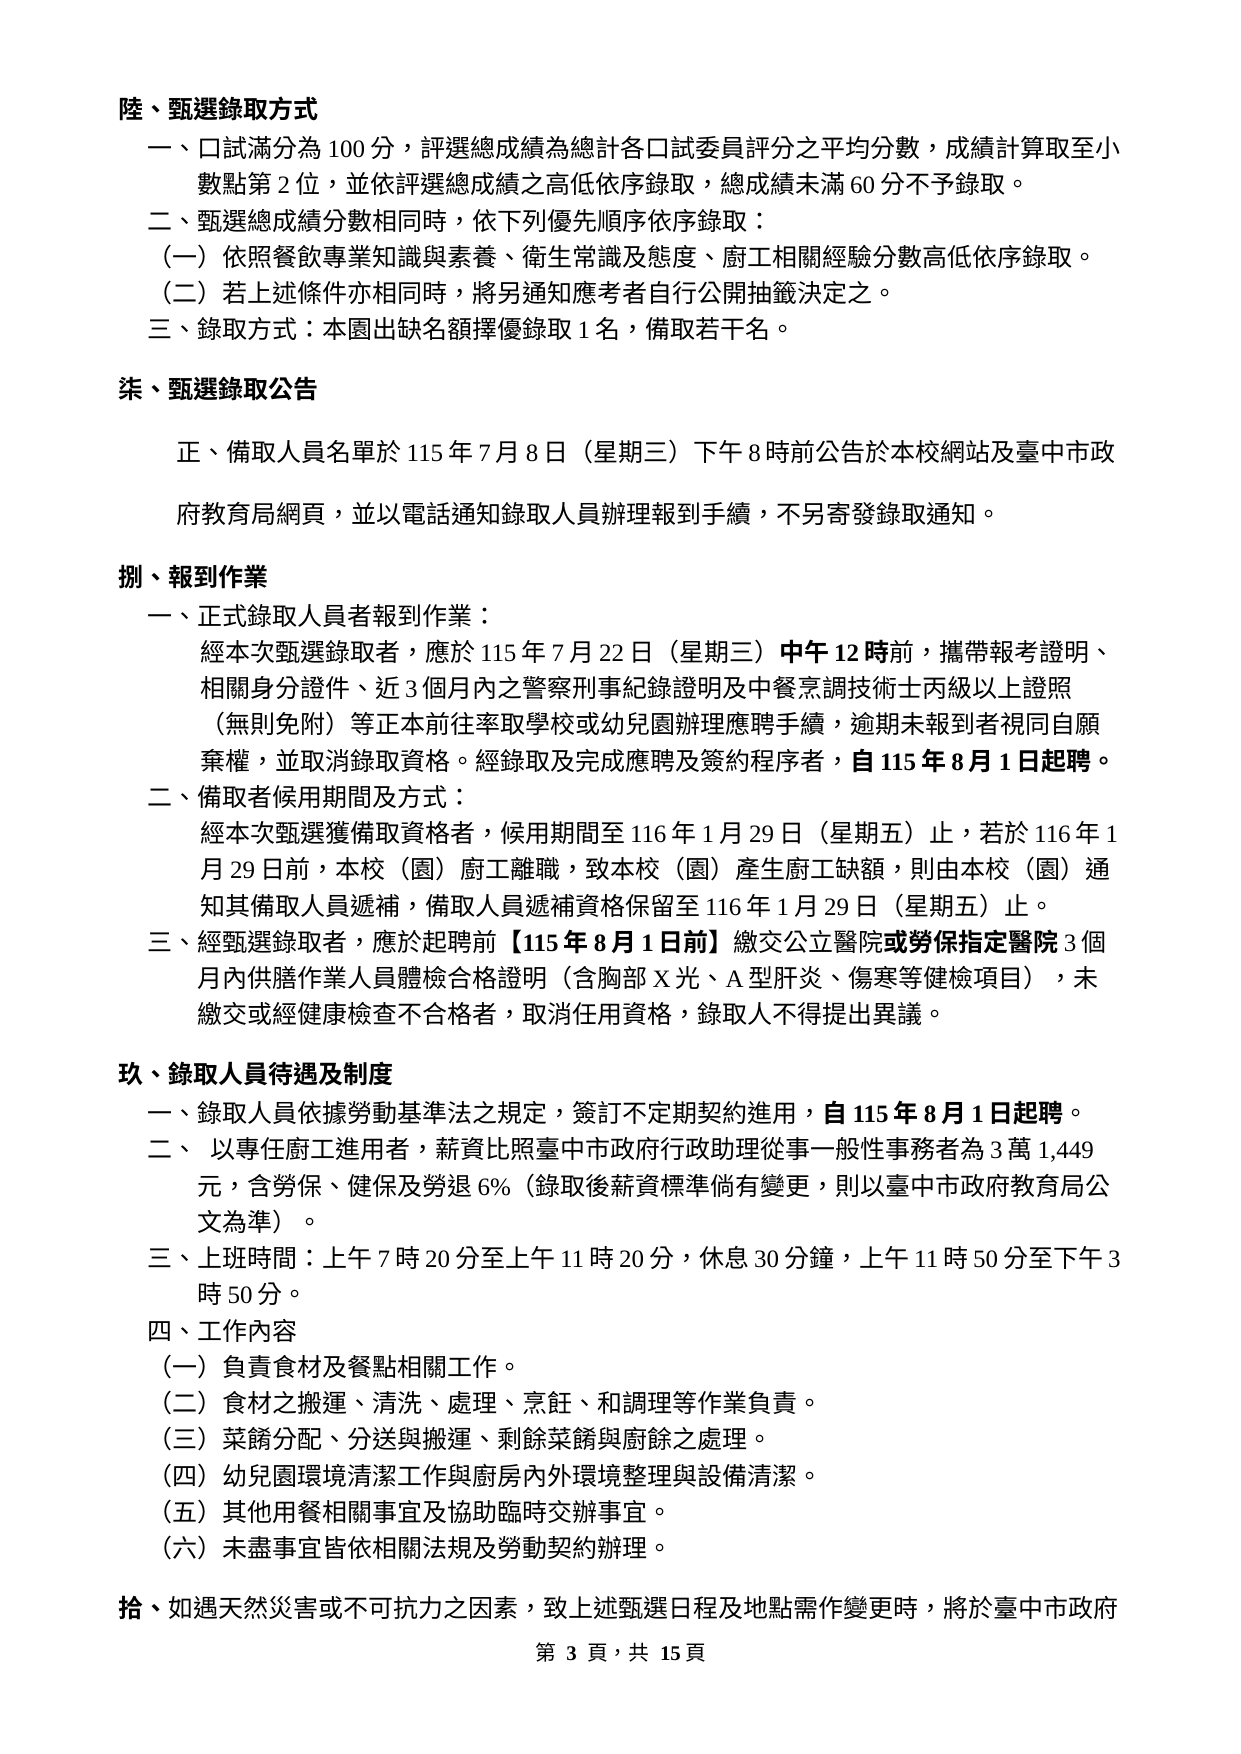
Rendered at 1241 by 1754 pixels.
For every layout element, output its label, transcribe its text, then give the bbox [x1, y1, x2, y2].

text 一、錄取人員依據勞動基準法之規定，簽訂不定期契約進用，自115年8月1日起聘。 [147, 1094, 1122, 1130]
text 二、備取者候用期間及方式： [147, 777, 1122, 814]
text 二、 以專任廚工進用者，薪資比照臺中市政府行政助理從事一般性事務者為3萬1,449元，含勞保、健保及勞退6%（錄取後薪資標準倘有變更，則以臺中市政府教育局公文為準）。 [147, 1130, 1122, 1239]
text 二、甄選總成績分數相同時，依下列優先順序依序錄取： [147, 201, 1122, 237]
text （二）若上述條件亦相同時，將另通知應考者自行公開抽籤決定之。 [147, 274, 1122, 310]
text 三、上班時間：上午7時20分至上午11時20分，休息30分鐘，上午11時50分至下午3時50分。 [147, 1239, 1122, 1311]
text （六）未盡事宜皆依相關法規及勞動契約辦理。 [147, 1529, 1122, 1565]
text 一、正式錄取人員者報到作業： [147, 596, 1122, 632]
text （一）依照餐飲專業知識與素養、衛生常識及態度、廚工相關經驗分數高低依序錄取。 [147, 237, 1122, 274]
text （一）負責食材及餐點相關工作。 [147, 1347, 1122, 1384]
text 正、備取人員名單於115年7月8日（星期三）下午8時前公告於本校網站及臺中市政府教育局網頁，並以電話通知錄取人員辦理報到手續，不另寄發錄取通知。 [176, 409, 1122, 534]
text 一、口試滿分為100分，評選總成績為總計各口試委員評分之平均分數，成績計算取至小數點第2位，並依評選總成績之高低依序錄取，總成績未滿60分不予錄取。 [147, 129, 1122, 201]
text 拾、如遇天然災害或不可抗力之因素，致上述甄選日程及地點需作變更時，將於臺中市政府 [118, 1565, 1122, 1627]
text 經本次甄選獲備取資格者，候用期間至116年1月29日（星期五）止，若於116年1月29日前，本校（園）廚工離職，致本校（園）產生廚工缺額，則由本校（園）通知其備取人員遞補，備取人員遞補資格保留至116年1月29日（星期五）止。 [200, 814, 1122, 922]
text 陸、甄選錄取方式 [118, 66, 1122, 129]
text 柒、甄選錄取公告 [118, 346, 1122, 409]
text 經本次甄選錄取者，應於115年7月22日（星期三）中午12時前，攜帶報考證明、相關身分證件、近3個月內之警察刑事紀錄證明及中餐烹調技術士丙級以上證照（無則免附）等正本前往率取學校或幼兒園辦理應聘手續，逾期未報到者視同自願棄權，並取消錄取資格。經錄取及完成應聘及簽約程序者，自115年8月1日起聘。 [200, 632, 1122, 777]
text 四、工作內容 [147, 1311, 1122, 1347]
text （三）菜餚分配、分送與搬運、剩餘菜餚與廚餘之處理。 [147, 1420, 1122, 1456]
text 三、錄取方式：本園出缺名額擇優錄取1名，備取若干名。 [147, 310, 1122, 346]
text 捌、報到作業 [118, 534, 1122, 596]
text （二）食材之搬運、清洗、處理、烹飪、和調理等作業負責。 [147, 1384, 1122, 1420]
text （五）其他用餐相關事宜及協助臨時交辦事宜。 [147, 1492, 1122, 1529]
text （四）幼兒園環境清潔工作與廚房內外環境整理與設備清潔。 [147, 1456, 1122, 1492]
text 玖、錄取人員待遇及制度 [118, 1031, 1122, 1094]
text 三、經甄選錄取者，應於起聘前【115年8月1日前】繳交公立醫院或勞保指定醫院3個月內供膳作業人員體檢合格證明（含胸部X光、A型肝炎、傷寒等健檢項目），未繳交或經健康檢查不合格者，取消任用資格，錄取人不得提出異議。 [147, 922, 1122, 1031]
